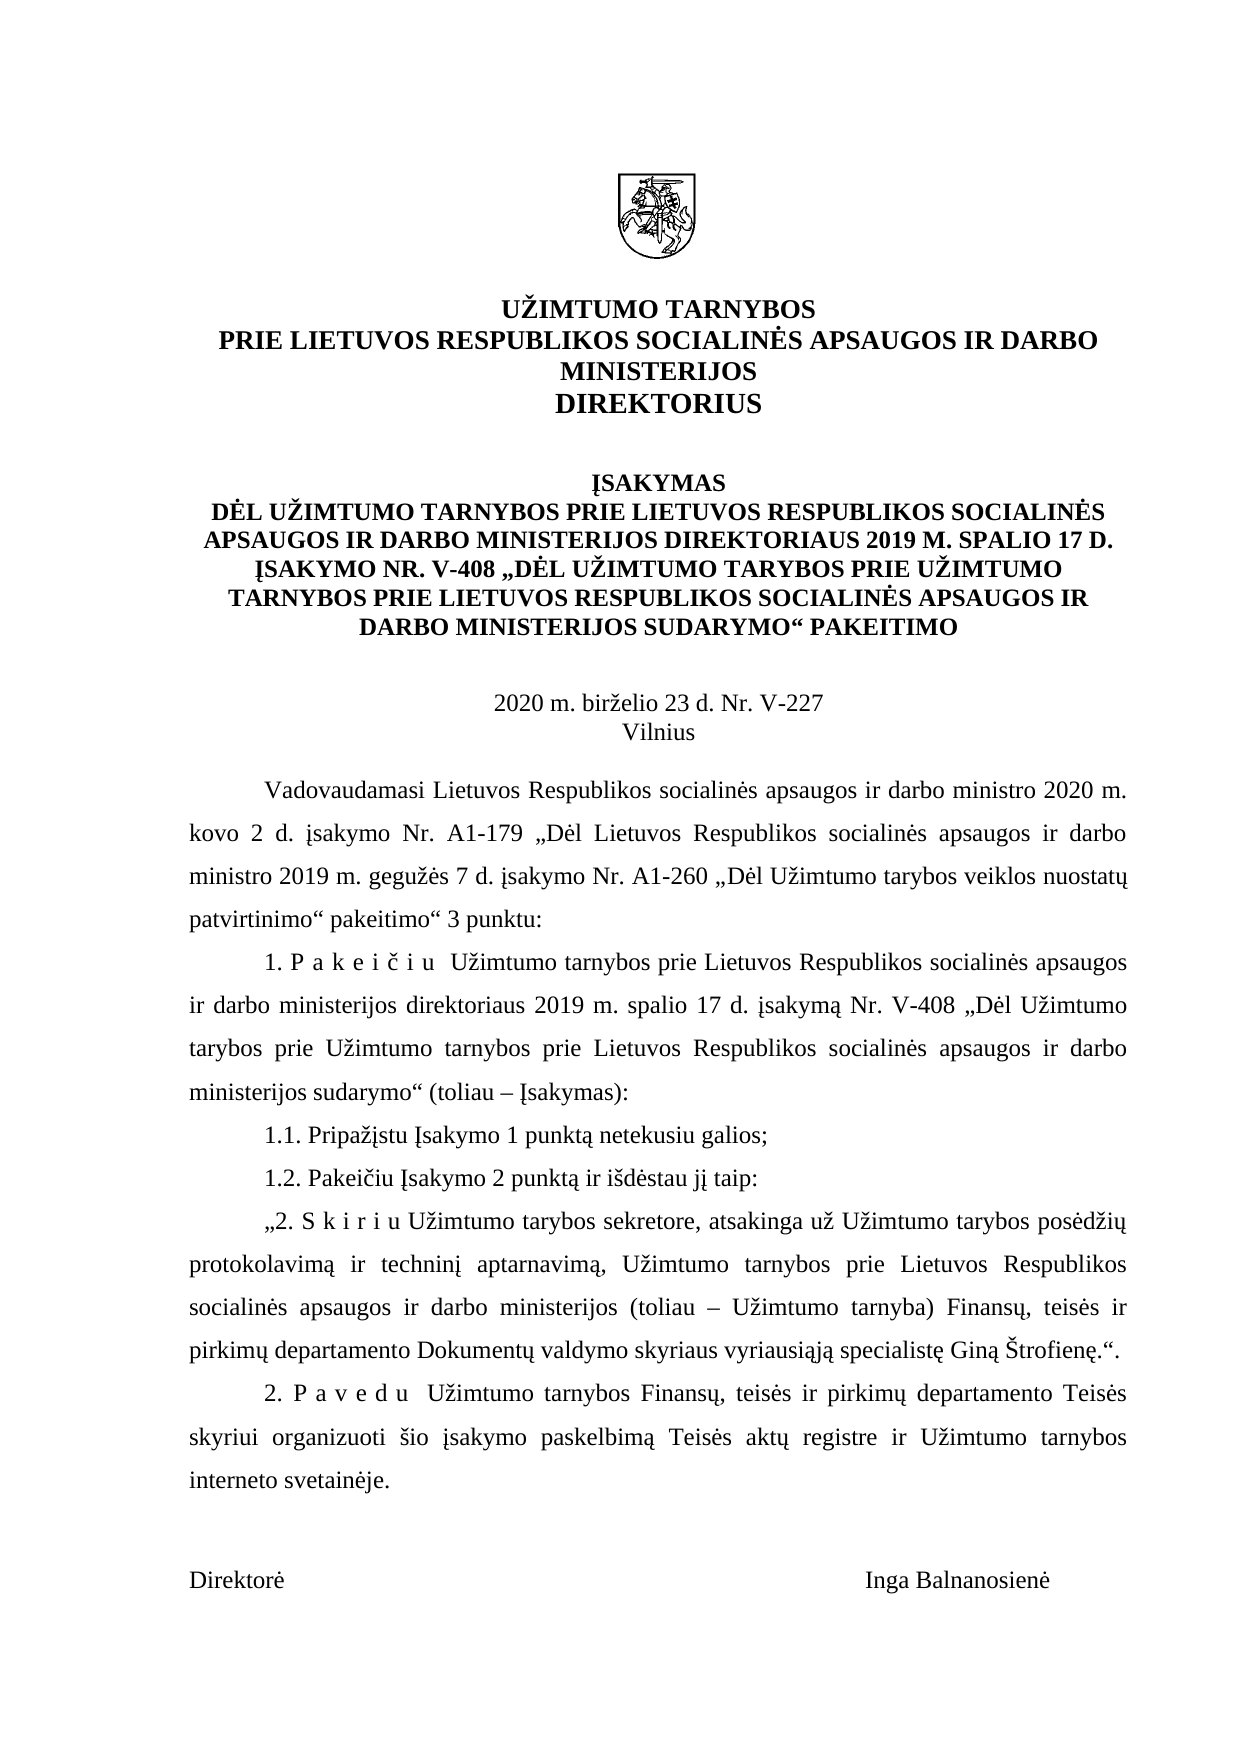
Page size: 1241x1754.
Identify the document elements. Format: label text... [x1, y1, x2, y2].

text ĮSAKYMAS [189, 468, 1128, 497]
text UŽIMTUMO TARNYBOS prie LIETUVOS rESPUBLIKOS socialinės apsaugos ir darbo ministerijos DIREKTORIUS [189, 293, 1128, 420]
text 2020 m. birželio 23 d. Nr. V-227 [189, 688, 1128, 717]
subtitle Vilnius [189, 717, 1128, 746]
subtitle DĖL užimtumo tarnybos prie lietuvos respublikos socialinės apsaugos ir darbo ministerijos direktoriaus 2019 m. spalio 17 d. įsakymo nr. V-408 „dėl užimtumo tarybos prie užimtumo tarnybos prie lietuvos respublikos Socialinės apsaugos ir darbo ministerijos sudarymo“ PAKEITIMO [189, 497, 1128, 640]
text Vadovaudamasi Lietuvos Respublikos socialinės apsaugos ir darbo ministro 2020 m. kovo 2 d. įsakymo Nr. A1-179 „Dėl Lietuvos Respublikos socialinės apsaugos ir darbo ministro 2019 m. gegužės 7 d. įsakymo Nr. A1-260 „Dėl Užimtumo tarybos veiklos nuostatų patvirtinimo“ pakeitimo“ 3 punktu: [189, 775, 1128, 933]
text Direktorė Inga Balnanosienė [189, 1565, 1128, 1594]
text 1.1. Pripažįstu Įsakymo 1 punktą netekusiu galios; [189, 1120, 1128, 1148]
text 1.2. Pakeičiu Įsakymo 2 punktą ir išdėstau jį taip: [189, 1163, 1128, 1192]
text „2. S k i r i u Užimtumo tarybos sekretore, atsakinga už Užimtumo tarybos posėdžių protokolavimą ir techninį aptarnavimą, Užimtumo tarnybos prie Lietuvos Respublikos socialinės apsaugos ir darbo ministerijos (toliau – Užimtumo tarnyba) Finansų, teisės ir pirkimų departamento Dokumentų valdymo skyriaus vyriausiąją specialistę Giną Štrofienę.“. [189, 1206, 1128, 1364]
text 1. Pakeičiu Užimtumo tarnybos prie Lietuvos Respublikos socialinės apsaugos ir darbo ministerijos direktoriaus 2019 m. spalio 17 d. įsakymą Nr. V-408 „Dėl Užimtumo tarybos prie Užimtumo tarnybos prie Lietuvos Respublikos socialinės apsaugos ir darbo ministerijos sudarymo“ (toliau – Įsakymas): [189, 947, 1128, 1105]
text 2. Pavedu Užimtumo tarnybos Finansų, teisės ir pirkimų departamento Teisės skyriui organizuoti šio įsakymo paskelbimą Teisės aktų registre ir Užimtumo tarnybos interneto svetainėje. [189, 1378, 1128, 1493]
